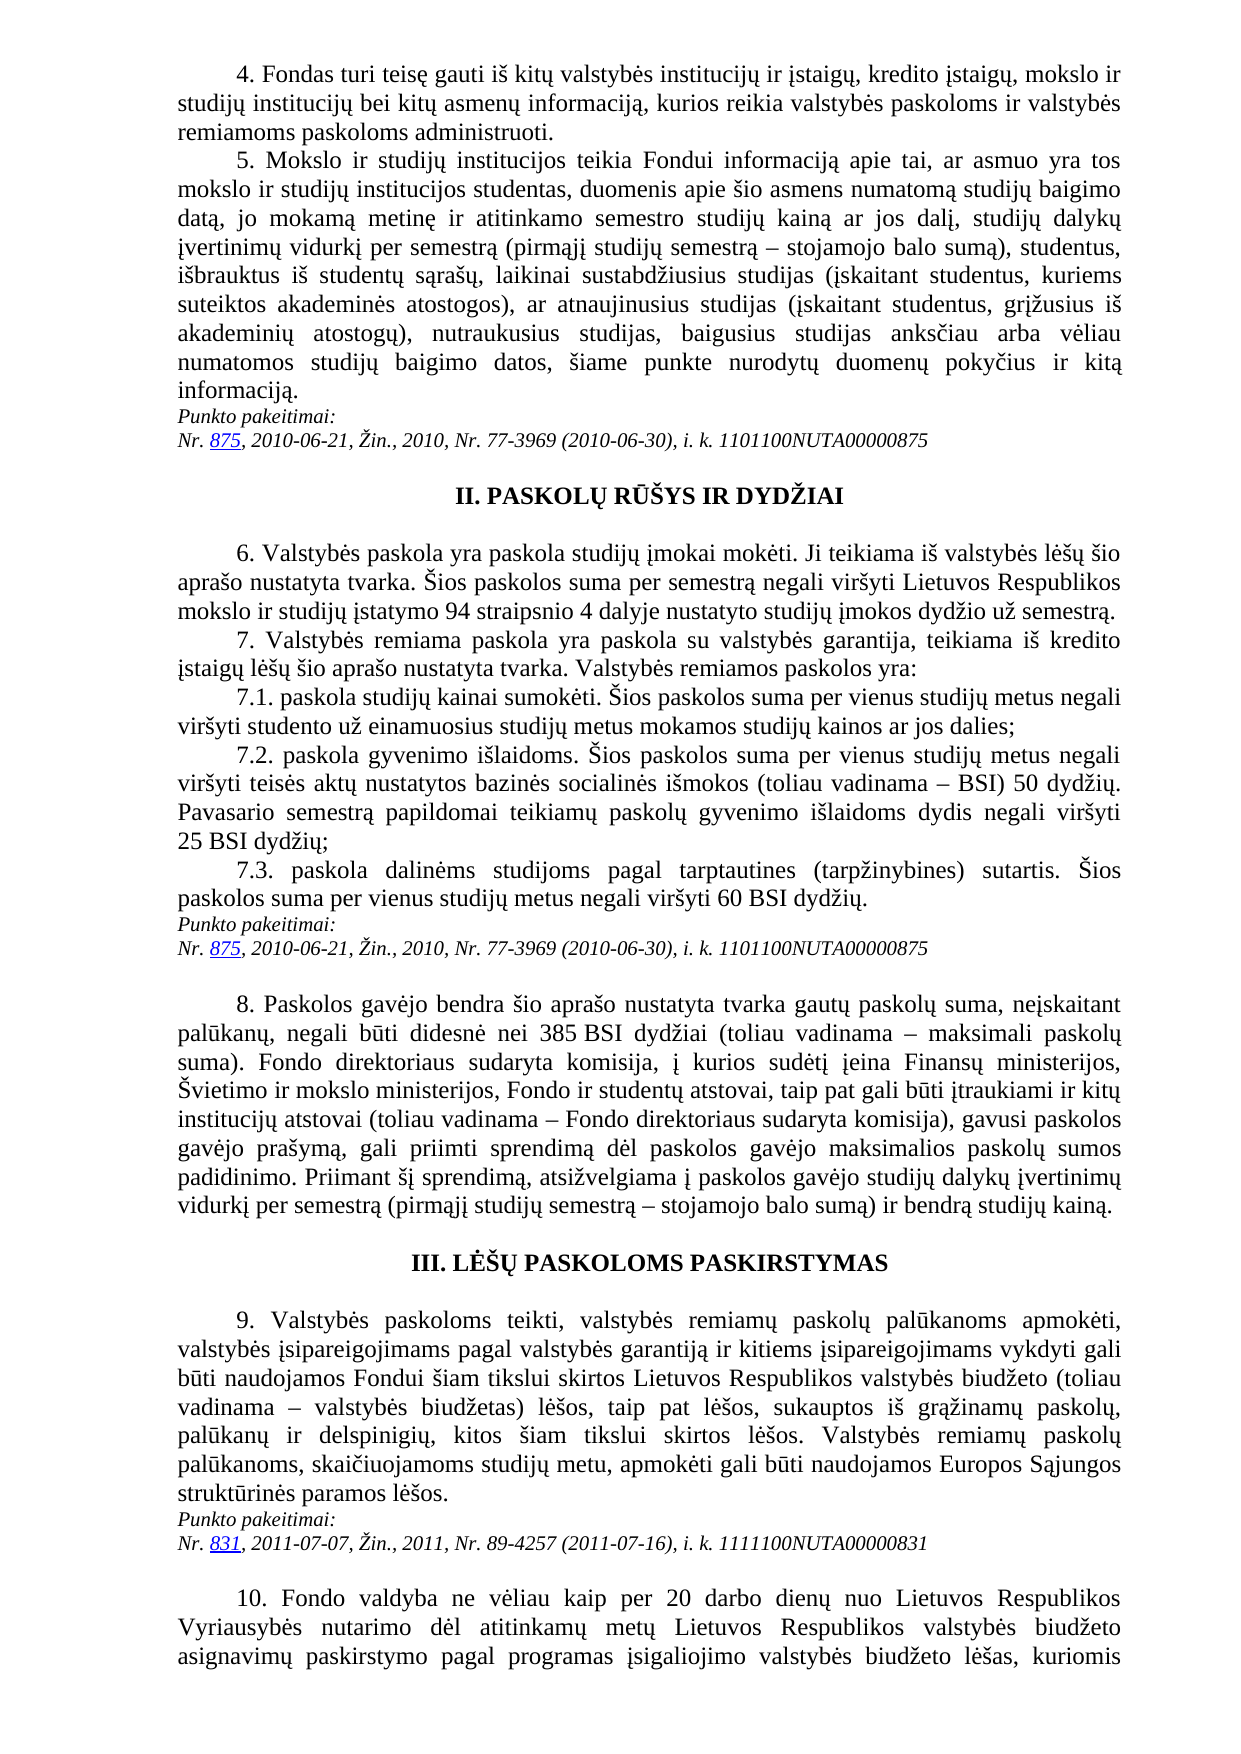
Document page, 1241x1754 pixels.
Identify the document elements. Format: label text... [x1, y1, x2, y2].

text 4. Fondas turi teisę gauti iš kitų valstybės institucijų ir įstaigų, kredito įstaigų, mokslo ir studijų institucijų bei kitų asmenų informaciją, kurios reikia valstybės paskoloms ir valstybės remiamoms paskoloms administruoti. [177, 59, 1122, 145]
text 7. Valstybės remiama paskola yra paskola su valstybės garantija, teikiama iš kredito įstaigų lėšų šio aprašo nustatyta tvarka. Valstybės remiamos paskolos yra: [177, 625, 1122, 682]
text Punkto pakeitimai: [177, 404, 1122, 428]
text 10. Fondo valdyba ne vėliau kaip per 20 darbo dienų nuo Lietuvos Respublikos Vyriausybės nutarimo dėl atitinkamų metų Lietuvos Respublikos valstybės biudžeto asignavimų paskirstymo pagal programas įsigaliojimo valstybės biudžeto lėšas, kuriomis [177, 1583, 1122, 1670]
text 7.2. paskola gyvenimo išlaidoms. Šios paskolos suma per vienus studijų metus negali viršyti teisės aktų nustatytos bazinės socialinės išmokos (toliau vadinama – BSI) 50 dydžių. Pavasario semestrą papildomai teikiamų paskolų gyvenimo išlaidoms dydis negali viršyti 25 BSI dydžių; [177, 740, 1122, 855]
text 5. Mokslo ir studijų institucijos teikia Fondui informaciją apie tai, ar asmuo yra tos mokslo ir studijų institucijos studentas, duomenis apie šio asmens numatomą studijų baigimo datą, jo mokamą metinę ir atitinkamo semestro studijų kainą ar jos dalį, studijų dalykų įvertinimų vidurkį per semestrą (pirmąjį studijų semestrą – stojamojo balo sumą), studentus, išbrauktus iš studentų sąrašų, laikinai sustabdžiusius studijas (įskaitant studentus, kuriems suteiktos akademinės atostogos), ar atnaujinusius studijas (įskaitant studentus, grįžusius iš akademinių atostogų), nutraukusius studijas, baigusius studijas anksčiau arba vėliau numatomos studijų baigimo datos, šiame punkte nurodytų duomenų pokyčius ir kitą informaciją. [177, 145, 1122, 404]
text Nr. 875, 2010-06-21, Žin., 2010, Nr. 77-3969 (2010-06-30), i. k. 1101100NUTA00000875 [177, 936, 1122, 960]
text III. LĖŠŲ PASKOLOMS PASKIRSTYMAS [177, 1248, 1122, 1277]
text 8. Paskolos gavėjo bendra šio aprašo nustatyta tvarka gautų paskolų suma, neįskaitant palūkanų, negali būti didesnė nei 385 BSI dydžiai (toliau vadinama – maksimali paskolų suma). Fondo direktoriaus sudaryta komisija, į kurios sudėtį įeina Finansų ministerijos, Švietimo ir mokslo ministerijos, Fondo ir studentų atstovai, taip pat gali būti įtraukiami ir kitų institucijų atstovai (toliau vadinama – Fondo direktoriaus sudaryta komisija), gavusi paskolos gavėjo prašymą, gali priimti sprendimą dėl paskolos gavėjo maksimalios paskolų sumos padidinimo. Priimant šį sprendimą, atsižvelgiama į paskolos gavėjo studijų dalykų įvertinimų vidurkį per semestrą (pirmąjį studijų semestrą – stojamojo balo sumą) ir bendrą studijų kainą. [177, 989, 1122, 1219]
text Nr. 831, 2011-07-07, Žin., 2011, Nr. 89-4257 (2011-07-16), i. k. 1111100NUTA00000831 [177, 1531, 1122, 1555]
text 9. Valstybės paskoloms teikti, valstybės remiamų paskolų palūkanoms apmokėti, valstybės įsipareigojimams pagal valstybės garantiją ir kitiems įsipareigojimams vykdyti gali būti naudojamos Fondui šiam tikslui skirtos Lietuvos Respublikos valstybės biudžeto (toliau vadinama – valstybės biudžetas) lėšos, taip pat lėšos, sukauptos iš grąžinamų paskolų, palūkanų ir delspinigių, kitos šiam tikslui skirtos lėšos. Valstybės remiamų paskolų palūkanoms, skaičiuojamoms studijų metu, apmokėti gali būti naudojamos Europos Sąjungos struktūrinės paramos lėšos. [177, 1305, 1122, 1507]
text II. PASKOLŲ RŪŠYS IR DYDŽIAI [177, 481, 1122, 510]
text 7.3. paskola dalinėms studijoms pagal tarptautines (tarpžinybines) sutartis. Šios paskolos suma per vienus studijų metus negali viršyti 60 BSI dydžių. [177, 855, 1122, 912]
text 6. Valstybės paskola yra paskola studijų įmokai mokėti. Ji teikiama iš valstybės lėšų šio aprašo nustatyta tvarka. Šios paskolos suma per semestrą negali viršyti Lietuvos Respublikos mokslo ir studijų įstatymo 94 straipsnio 4 dalyje nustatyto studijų įmokos dydžio už semestrą. [177, 538, 1122, 625]
text Punkto pakeitimai: [177, 1507, 1122, 1531]
text Punkto pakeitimai: [177, 912, 1122, 936]
text Nr. 875, 2010-06-21, Žin., 2010, Nr. 77-3969 (2010-06-30), i. k. 1101100NUTA00000875 [177, 428, 1122, 452]
text 7.1. paskola studijų kainai sumokėti. Šios paskolos suma per vienus studijų metus negali viršyti studento už einamuosius studijų metus mokamos studijų kainos ar jos dalies; [177, 682, 1122, 740]
